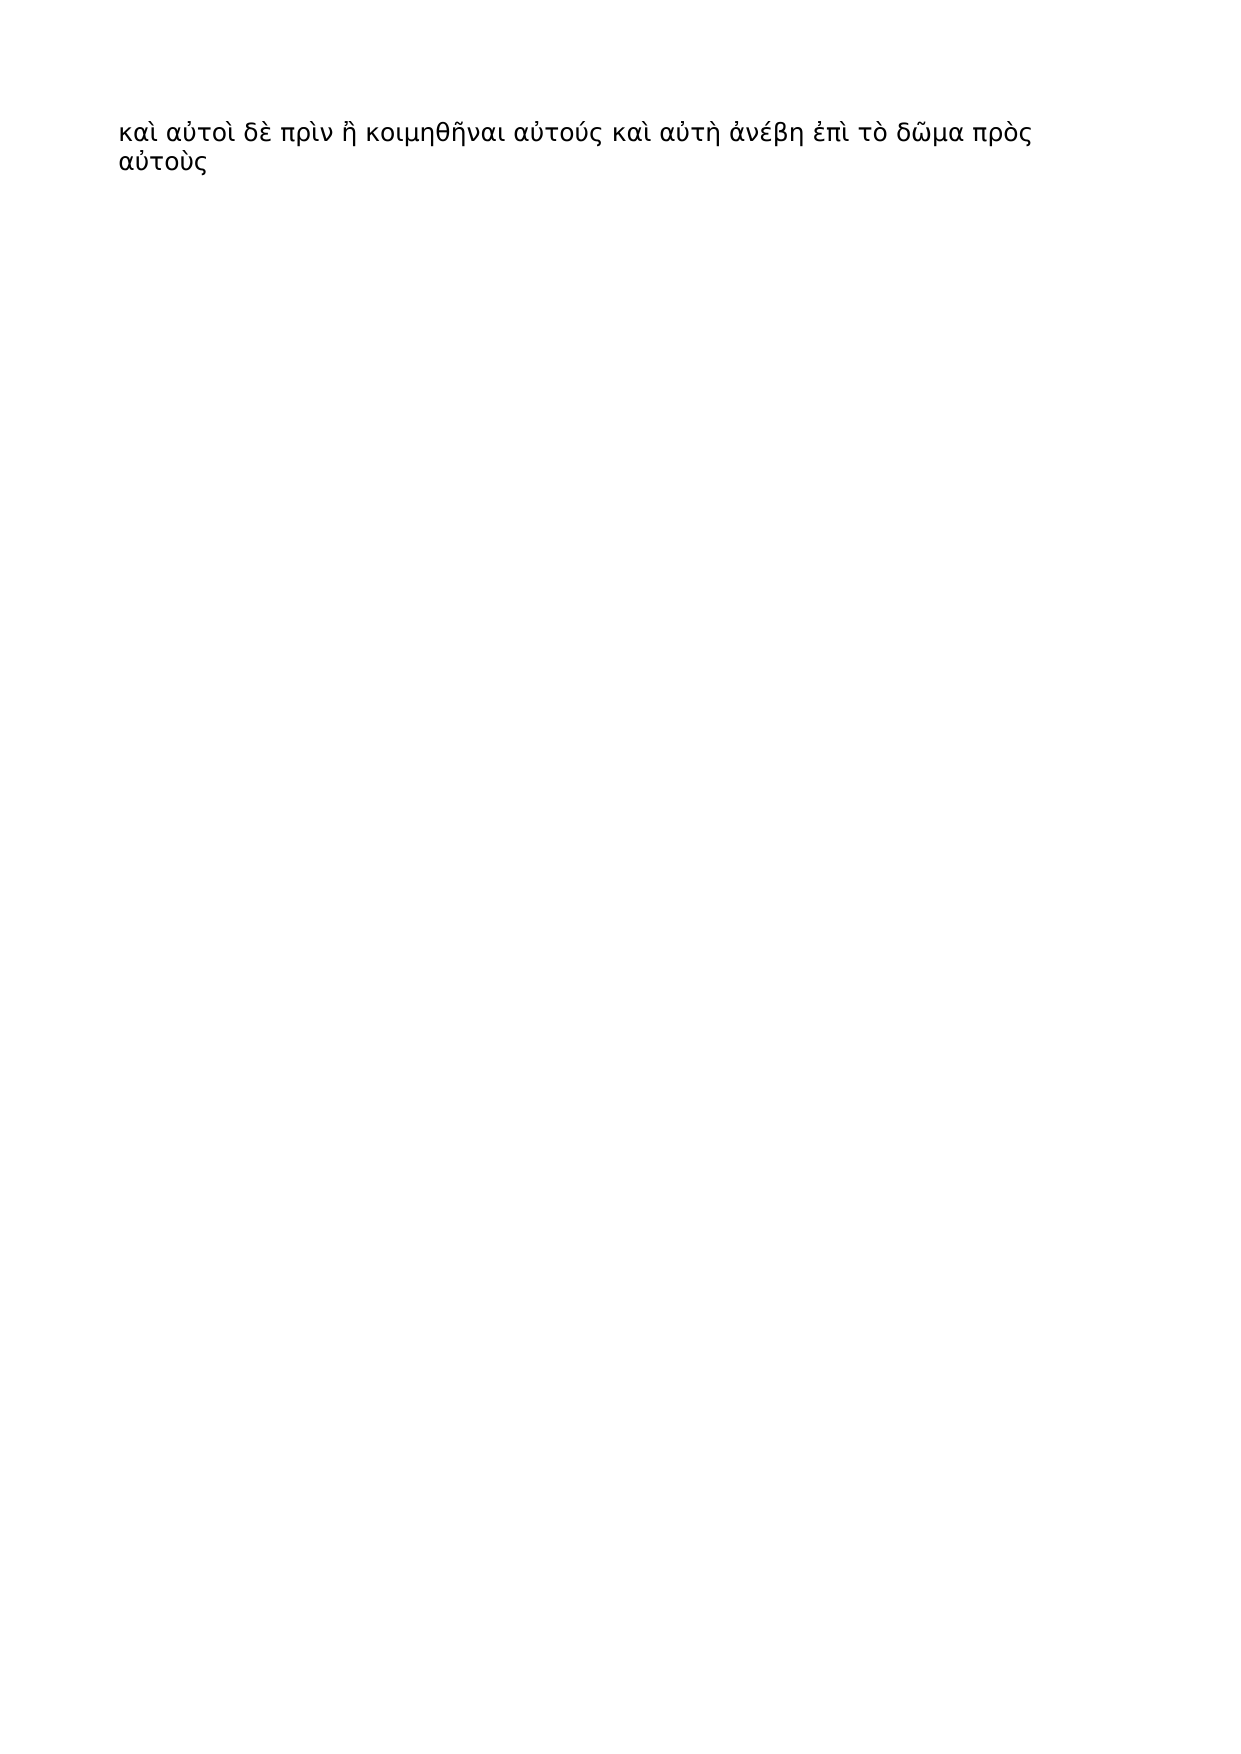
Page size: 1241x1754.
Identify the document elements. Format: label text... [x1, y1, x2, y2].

text καὶ αὐτοὶ δὲ πρὶν ἢ κοιμηθῆναι αὐτούς καὶ αὐτὴ ἀνέβη ἐπὶ τὸ δῶμα πρὸς αὐτοὺς [118, 118, 1122, 176]
